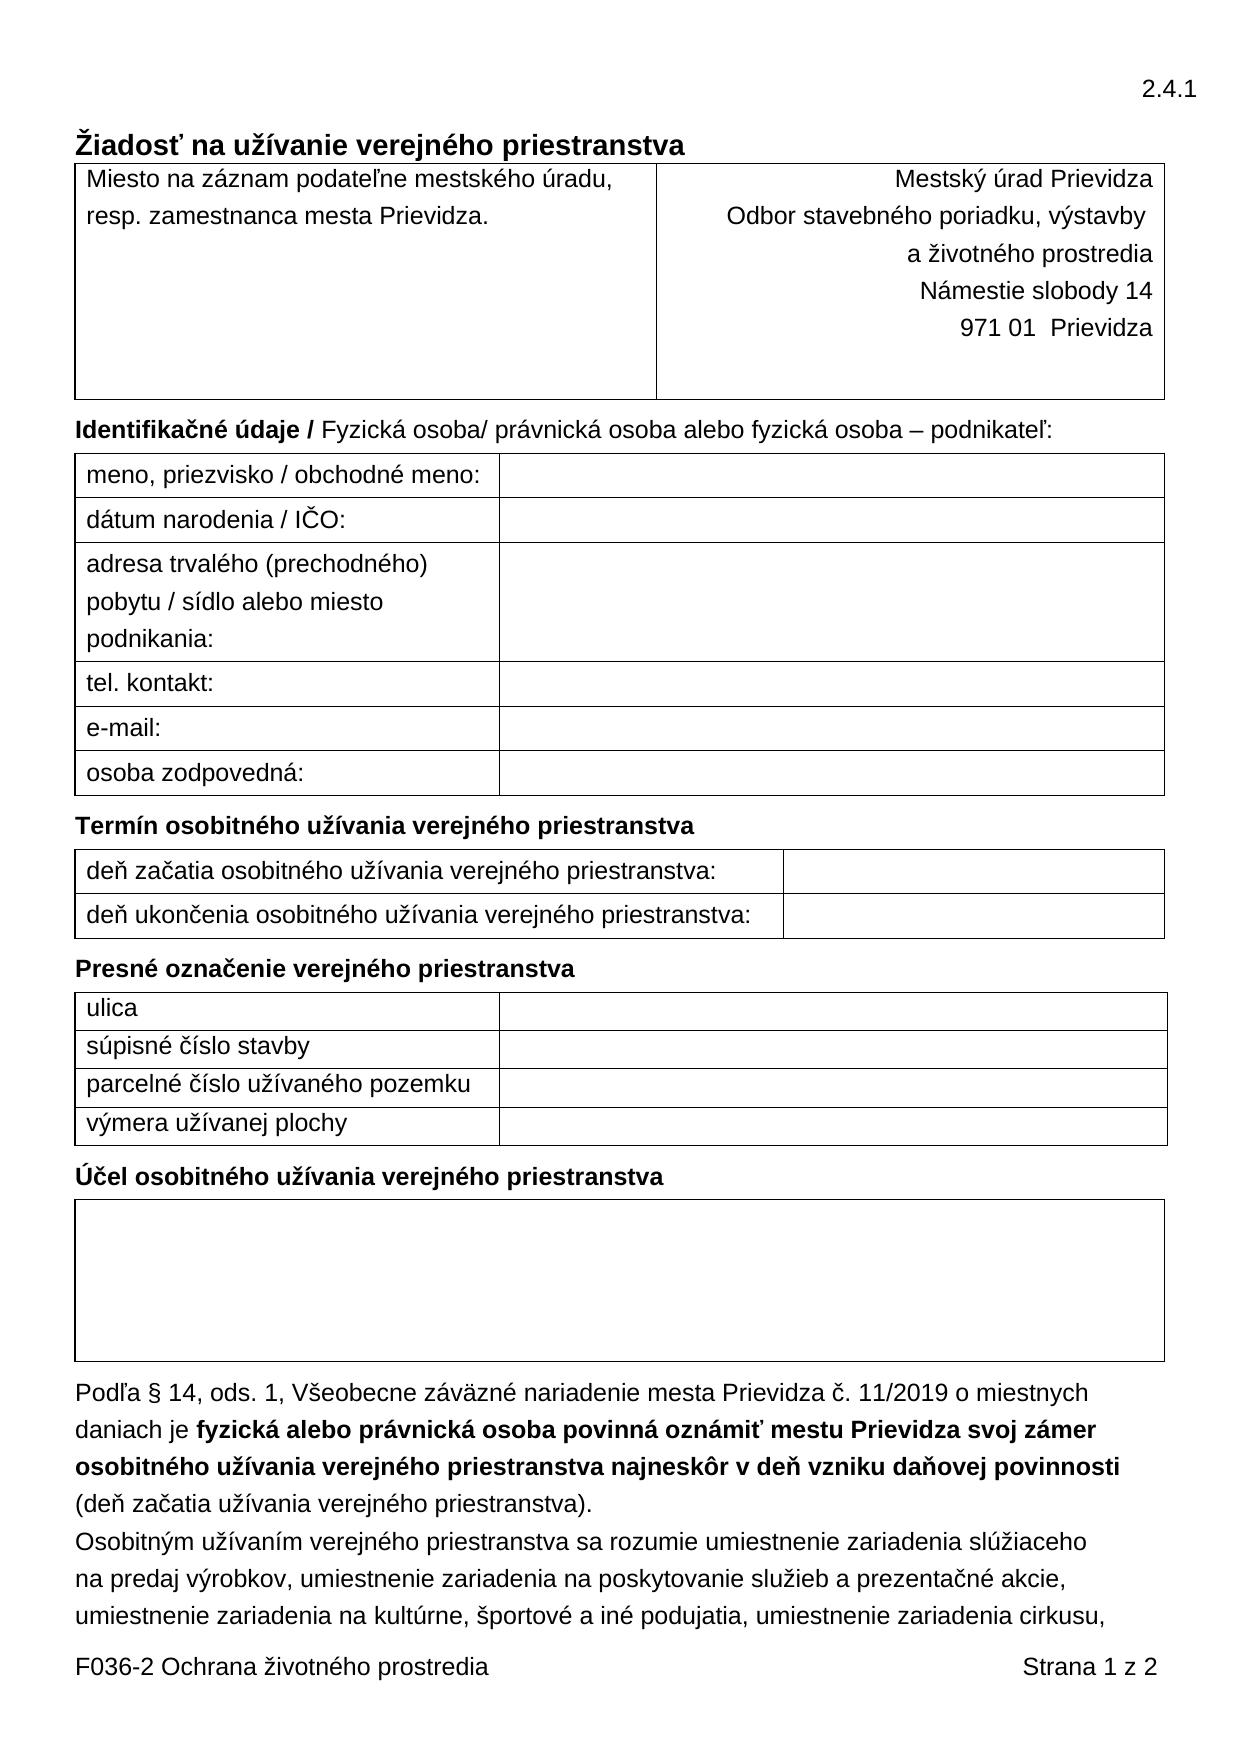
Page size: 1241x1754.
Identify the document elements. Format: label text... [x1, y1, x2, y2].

table_header Miesto na záznam podateľne mestského úradu, resp. zamestnanca mesta Prievidza. [76, 164, 656, 399]
table_header [500, 993, 1167, 1030]
text Účel osobitného užívania verejného priestranstva [75, 1162, 1165, 1190]
table_cell [500, 707, 1164, 750]
subtitle Žiadosť na užívanie verejného priestranstva [75, 127, 1165, 161]
table_cell dátum narodenia / IČO: [76, 498, 499, 542]
table_cell [500, 1031, 1167, 1068]
table_cell [500, 751, 1164, 795]
table_cell deň ukončenia osobitného užívania verejného priestranstva: [76, 894, 783, 938]
table_cell [500, 543, 1164, 661]
table_cell osoba zodpovedná: [76, 751, 499, 795]
table_cell [500, 498, 1164, 542]
table_cell parcelné číslo užívaného pozemku [76, 1069, 499, 1107]
table_cell tel. kontakt: [76, 662, 499, 706]
text Osobitným užívaním verejného priestranstva sa rozumie umiestnenie zariadenia slúžiaceho na predaj výrobkov, umiestnenie zariadenia na poskytovanie služieb a prezentačné akcie, umiestnenie zariadenia na kultúrne, športové a iné podujatia, umiestnenie zariadenia cirkusu, [75, 1527, 1165, 1630]
table_cell [784, 894, 1164, 938]
table_header Mestský úrad Prievidza Odbor stavebného poriadku, výstavby a životného prostredia Námestie slobody 14 971 01 Prievidza [657, 164, 1164, 399]
table_cell [500, 662, 1164, 706]
text Podľa § 14, ods. 1, Všeobecne záväzné nariadenie mesta Prievidza č. 11/2019 o miestnych daniach je fyzická alebo právnická osoba povinná oznámiť mestu Prievidza svoj zámer osobitného užívania verejného priestranstva najneskôr v deň vzniku daňovej povinnosti (deň začatia užívania verejného priestranstva). [75, 1378, 1165, 1518]
table_cell súpisné číslo stavby [76, 1031, 499, 1068]
table_cell e-mail: [76, 707, 499, 750]
table_cell [500, 1069, 1167, 1107]
table_cell výmera užívanej plochy [76, 1108, 499, 1145]
table_cell adresa trvalého (prechodného) pobytu / sídlo alebo miesto podnikania: [76, 543, 499, 661]
table_header [76, 1200, 1164, 1361]
text Termín osobitného užívania verejného priestranstva [75, 811, 1165, 840]
text Presné označenie verejného priestranstva [75, 954, 1165, 983]
text Identifikačné údaje / Fyzická osoba/ právnická osoba alebo fyzická osoba – podnikateľ: [75, 415, 1165, 444]
table_header ulica [76, 993, 499, 1030]
table_header [500, 454, 1164, 497]
table_header deň začatia osobitného užívania verejného priestranstva: [76, 850, 783, 893]
table_cell [500, 1108, 1167, 1145]
table_header [784, 850, 1164, 893]
table_header meno, priezvisko / obchodné meno: [76, 454, 499, 497]
